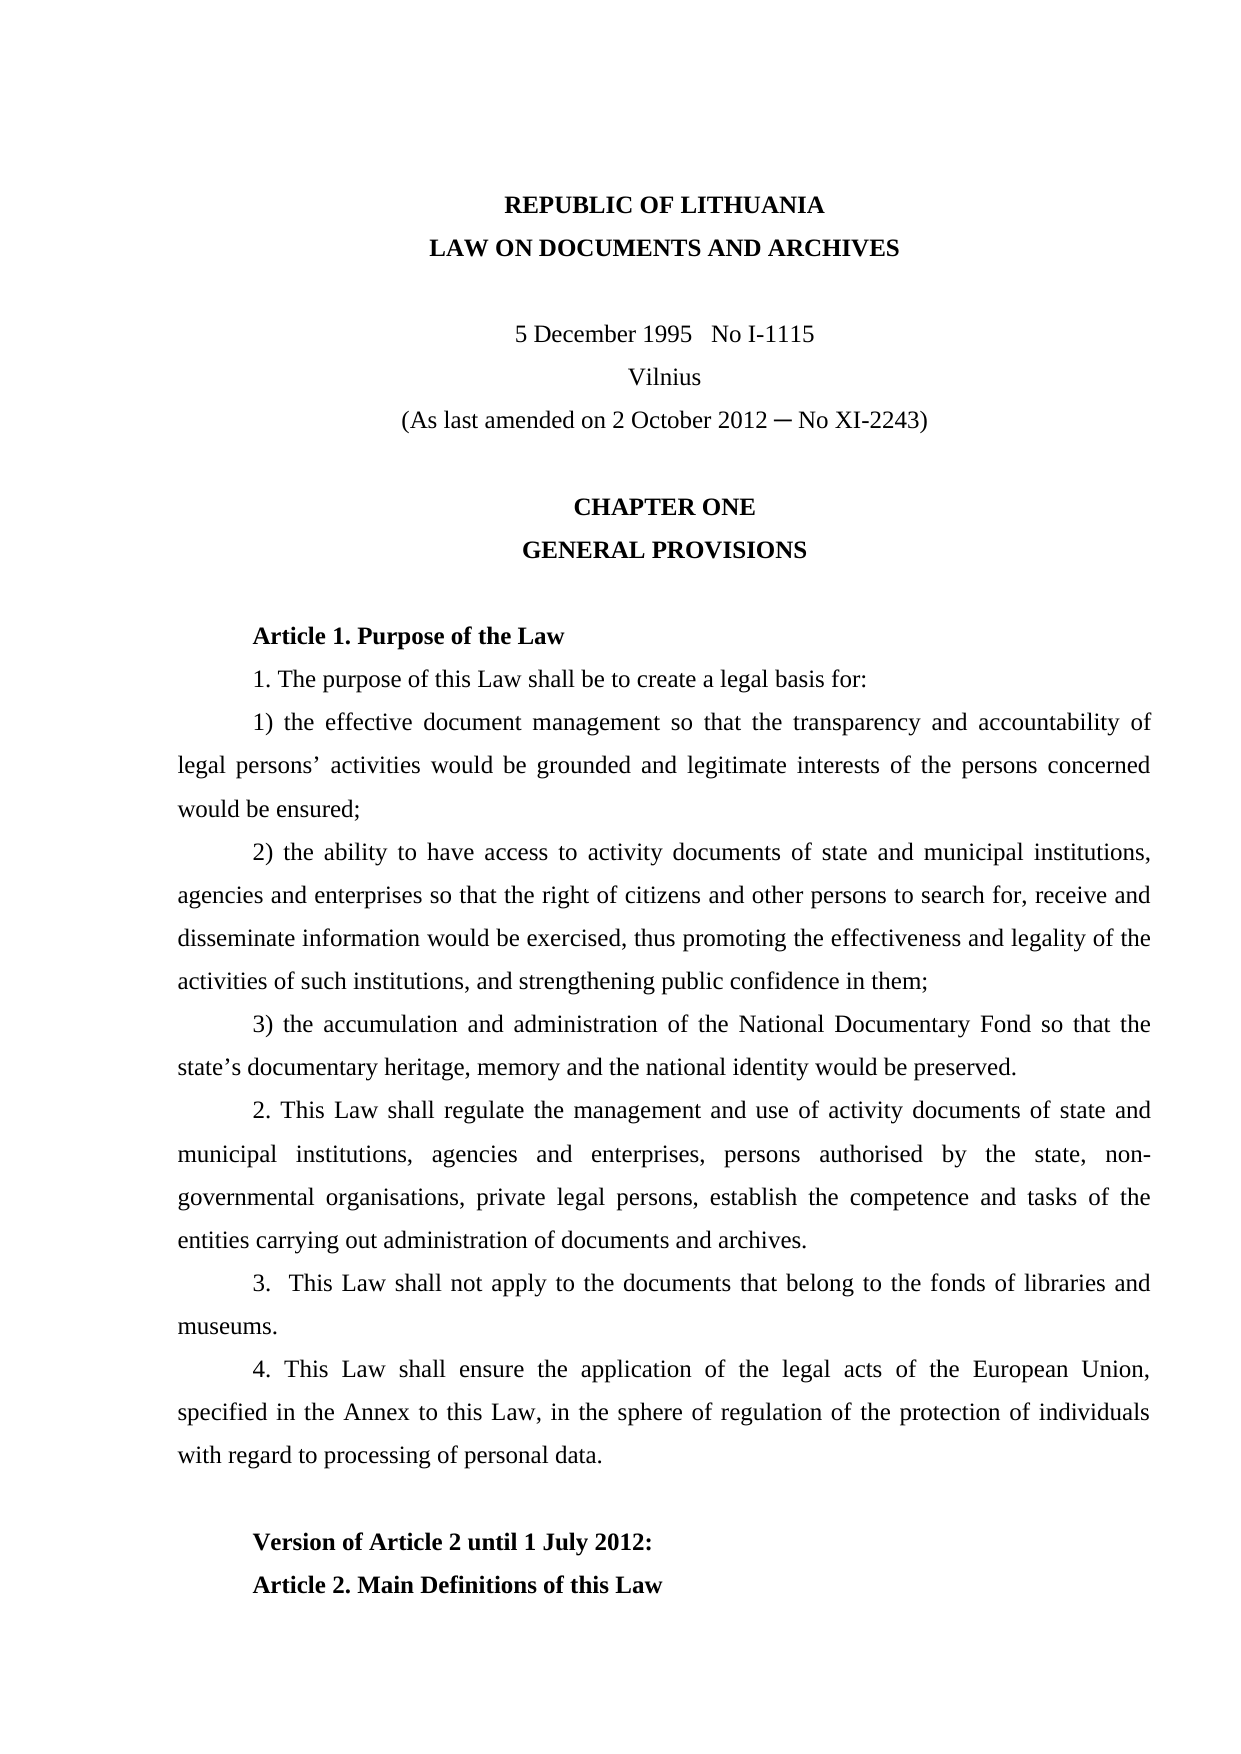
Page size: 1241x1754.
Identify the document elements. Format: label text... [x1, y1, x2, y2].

text 4. This Law shall ensure the application of the legal acts of the European Union, specified in the Annex to this Law, in the sphere of regulation of the protection of individuals with regard to processing of personal data. [177, 1354, 1152, 1469]
text Version of Article 2 until 1 July 2012: [177, 1527, 1152, 1556]
text LAW ON DOCUMENTS AND ARCHIVES [177, 233, 1152, 262]
text 2) the ability to have access to activity documents of state and municipal institutions, agencies and enterprises so that the right of citizens and other persons to search for, receive and disseminate information would be exercised, thus promoting the effectiveness and legality of the activities of such institutions, and strengthening public confidence in them; [177, 837, 1152, 995]
text 2. This Law shall regulate the management and use of activity documents of state and municipal institutions, agencies and enterprises, persons authorised by the state, non-governmental organisations, private legal persons, establish the competence and tasks of the entities carrying out administration of documents and archives. [177, 1096, 1152, 1254]
text 3. This Law shall not apply to the documents that belong to the fonds of libraries and museums. [177, 1268, 1152, 1340]
text 3) the accumulation and administration of the National Documentary Fond so that the state’s documentary heritage, memory and the national identity would be preserved. [177, 1009, 1152, 1081]
text 1. The purpose of this Law shall be to create a legal basis for: [177, 664, 1152, 693]
text 5 December 1995 No I-1115 [177, 319, 1152, 348]
text CHAPTER ONE [177, 492, 1152, 521]
text REPUBLIC OF LITHUANIA [177, 190, 1152, 219]
text Article 1. Purpose of the Law [177, 621, 1152, 650]
text 1) the effective document management so that the transparency and accountability of legal persons’ activities would be grounded and legitimate interests of the persons concerned would be ensured; [177, 707, 1152, 822]
text Vilnius [177, 362, 1152, 391]
text GENERAL PROVISIONS [177, 535, 1152, 564]
text Article 2. Main Definitions of this Law [177, 1570, 1152, 1599]
text (As last amended on 2 October 2012 ─ No XI-2243) [177, 406, 1152, 434]
